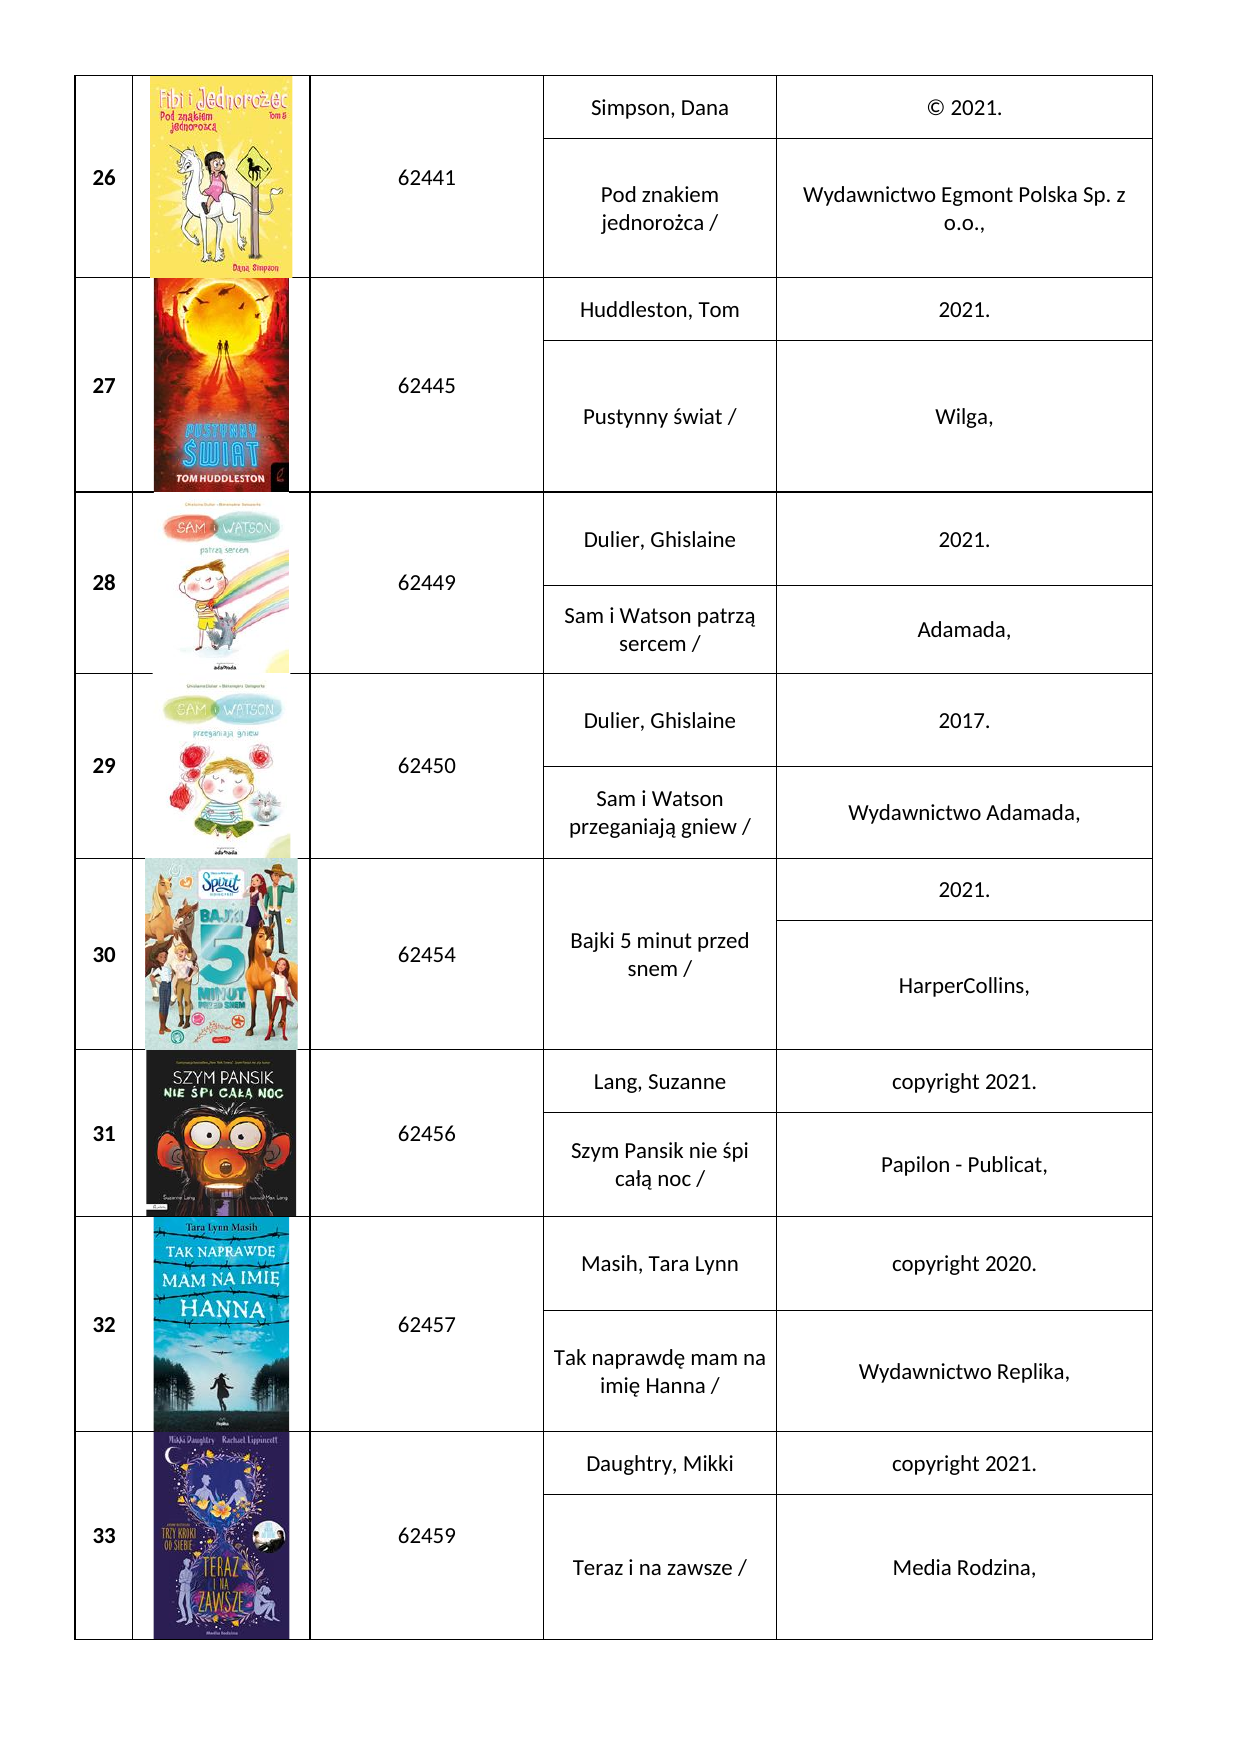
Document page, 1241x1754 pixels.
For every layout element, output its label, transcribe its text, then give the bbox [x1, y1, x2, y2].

table_cell [290, 1432, 309, 1638]
table_cell Sam i Watson patrzą sercem / [544, 586, 776, 672]
table_cell 28 [76, 493, 132, 672]
table_cell 62449 [311, 493, 543, 672]
table_cell [133, 1050, 146, 1216]
table_cell Wydawnictwo Egmont Polska Sp. z o.o., [777, 139, 1152, 277]
table_cell Simpson, Dana [544, 76, 776, 137]
table_cell Masih, Tara Lynn [544, 1217, 776, 1310]
table_cell [133, 1432, 153, 1638]
table_cell 26 [76, 76, 132, 277]
table_cell [290, 1217, 309, 1431]
table_cell 2021. [777, 859, 1152, 920]
table_cell copyright 2021. [777, 1050, 1152, 1112]
table_cell Tak naprawdę mam na imię Hanna / [544, 1311, 776, 1431]
table_cell © 2021. [777, 76, 1152, 137]
table_cell 62459 [311, 1432, 543, 1638]
table_cell Wilga, [777, 341, 1152, 491]
table_cell Wydawnictwo Replika, [777, 1311, 1152, 1431]
table_cell 62445 [311, 278, 543, 491]
table_cell [289, 493, 309, 672]
table_cell Pustynny świat / [544, 341, 776, 491]
table_cell [289, 278, 309, 491]
table_cell 62441 [311, 76, 543, 277]
table_cell 32 [76, 1217, 132, 1431]
table_cell [133, 76, 150, 277]
table_cell Media Rodzina, [777, 1495, 1152, 1638]
table_cell copyright 2020. [777, 1217, 1152, 1310]
table_cell Lang, Suzanne [544, 1050, 776, 1112]
table_cell Adamada, [777, 586, 1152, 672]
table_cell [291, 674, 309, 858]
table_cell 29 [76, 674, 132, 858]
table_cell Huddleston, Tom [544, 278, 776, 340]
table_cell Daughtry, Mikki [544, 1432, 776, 1494]
table_cell [133, 278, 153, 491]
table_cell [133, 493, 153, 672]
table_cell 2017. [777, 674, 1152, 766]
table_cell 2021. [777, 278, 1152, 340]
table_cell Papilon - Publicat, [777, 1113, 1152, 1216]
table_cell [133, 1217, 153, 1431]
table_cell Wydawnictwo Adamada, [777, 767, 1152, 858]
table_cell [298, 859, 309, 1049]
table_cell [293, 76, 309, 277]
table_cell Pod znakiem jednorożca / [544, 139, 776, 277]
table_cell 2021. [777, 493, 1152, 585]
table_cell Szym Pansik nie śpi całą noc / [544, 1113, 776, 1216]
table_cell 62454 [311, 859, 543, 1049]
table_cell 62457 [311, 1217, 543, 1431]
table_cell 62450 [311, 674, 543, 858]
table_cell Dulier, Ghislaine [544, 674, 776, 766]
table_cell 31 [76, 1050, 132, 1216]
table_cell Bajki 5 minut przed snem / [544, 859, 776, 1049]
table_cell 62456 [311, 1050, 543, 1216]
table_cell [133, 674, 152, 858]
table_cell [297, 1050, 309, 1216]
table_cell 33 [76, 1432, 132, 1638]
table_cell 30 [76, 859, 132, 1049]
table_cell Dulier, Ghislaine [544, 493, 776, 585]
table_cell Sam i Watson przeganiają gniew / [544, 767, 776, 858]
table_cell copyright 2021. [777, 1432, 1152, 1494]
table_cell [133, 859, 145, 1049]
table_cell Teraz i na zawsze / [544, 1495, 776, 1638]
table_cell 27 [76, 278, 132, 491]
table_cell HarperCollins, [777, 921, 1152, 1049]
